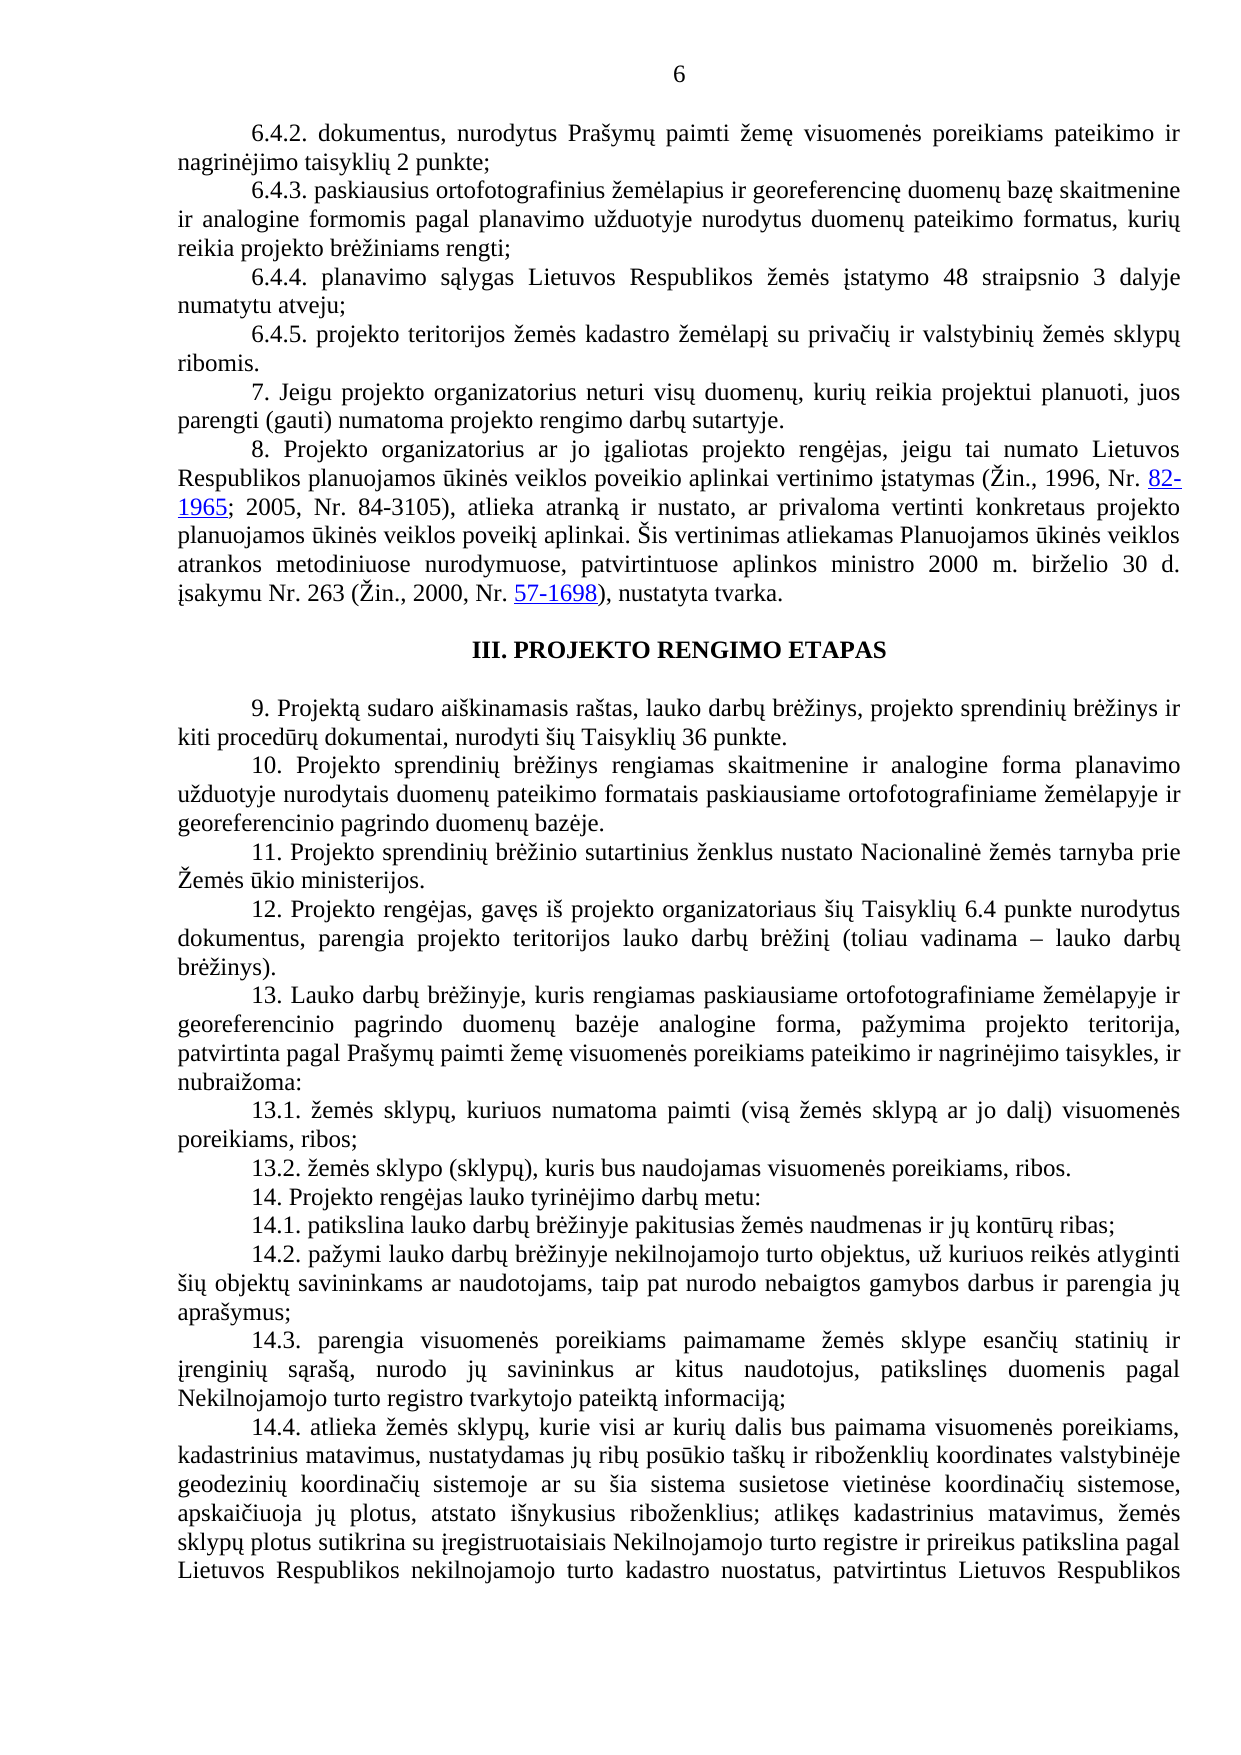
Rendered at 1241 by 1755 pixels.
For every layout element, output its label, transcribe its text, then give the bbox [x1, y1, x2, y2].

text 11. Projekto sprendinių brėžinio sutartinius ženklus nustato Nacionalinė žemės tarnyba prie Žemės ūkio ministerijos. [177, 837, 1181, 894]
text 10. Projekto sprendinių brėžinys rengiamas skaitmenine ir analogine forma planavimo užduotyje nurodytais duomenų pateikimo formatais paskiausiame ortofotografiniame žemėlapyje ir georeferencinio pagrindo duomenų bazėje. [177, 751, 1181, 837]
text III. PROJEKTO RENGIMO ETAPAS [177, 636, 1181, 664]
text 14.1. patikslina lauko darbų brėžinyje pakitusias žemės naudmenas ir jų kontūrų ribas; [177, 1211, 1181, 1239]
text 6.4.4. planavimo sąlygas Lietuvos Respublikos žemės įstatymo 48 straipsnio 3 dalyje numatytu atveju; [177, 262, 1181, 319]
text 6.4.2. dokumentus, nurodytus Prašymų paimti žemę visuomenės poreikiams pateikimo ir nagrinėjimo taisyklių 2 punkte; [177, 118, 1181, 176]
text 9. Projektą sudaro aiškinamasis raštas, lauko darbų brėžinys, projekto sprendinių brėžinys ir kiti procedūrų dokumentai, nurodyti šių Taisyklių 36 punkte. [177, 693, 1181, 751]
text 13.1. žemės sklypų, kuriuos numatoma paimti (visą žemės sklypą ar jo dalį) visuomenės poreikiams, ribos; [177, 1096, 1181, 1153]
text 14.2. pažymi lauko darbų brėžinyje nekilnojamojo turto objektus, už kuriuos reikės atlyginti šių objektų savininkams ar naudotojams, taip pat nurodo nebaigtos gamybos darbus ir parengia jų aprašymus; [177, 1239, 1181, 1326]
text 6.4.5. projekto teritorijos žemės kadastro žemėlapį su privačių ir valstybinių žemės sklypų ribomis. [177, 319, 1181, 377]
text 14.4. atlieka žemės sklypų, kurie visi ar kurių dalis bus paimama visuomenės poreikiams, kadastrinius matavimus, nustatydamas jų ribų posūkio taškų ir riboženklių koordinates valstybinėje geodezinių koordinačių sistemoje ar su šia sistema susietose vietinėse koordinačių sistemose, apskaičiuoja jų plotus, atstato išnykusius riboženklius; atlikęs kadastrinius matavimus, žemės sklypų plotus sutikrina su įregistruotaisiais Nekilnojamojo turto registre ir prireikus patikslina pagal Lietuvos Respublikos nekilnojamojo turto kadastro nuostatus, patvirtintus Lietuvos Respublikos [177, 1412, 1181, 1584]
text 7. Jeigu projekto organizatorius neturi visų duomenų, kurių reikia projektui planuoti, juos parengti (gauti) numatoma projekto rengimo darbų sutartyje. [177, 377, 1181, 434]
text 14.3. parengia visuomenės poreikiams paimamame žemės sklype esančių statinių ir įrenginių sąrašą, nurodo jų savininkus ar kitus naudotojus, patikslinęs duomenis pagal Nekilnojamojo turto registro tvarkytojo pateiktą informaciją; [177, 1326, 1181, 1412]
text 6.4.3. paskiausius ortofotografinius žemėlapius ir georeferencinę duomenų bazę skaitmenine ir analogine formomis pagal planavimo užduotyje nurodytus duomenų pateikimo formatus, kurių reikia projekto brėžiniams rengti; [177, 176, 1181, 262]
text 8. Projekto organizatorius ar jo įgaliotas projekto rengėjas, jeigu tai numato Lietuvos Respublikos planuojamos ūkinės veiklos poveikio aplinkai vertinimo įstatymas (Žin., 1996, Nr. 82-1965; 2005, Nr. 84-3105), atlieka atranką ir nustato, ar privaloma vertinti konkretaus projekto planuojamos ūkinės veiklos poveikį aplinkai. Šis vertinimas atliekamas Planuojamos ūkinės veiklos atrankos metodiniuose nurodymuose, patvirtintuose aplinkos ministro 2000 m. birželio 30 d. įsakymu Nr. 263 (Žin., 2000, Nr. 57-1698), nustatyta tvarka. [177, 434, 1181, 607]
text 13.2. žemės sklypo (sklypų), kuris bus naudojamas visuomenės poreikiams, ribos. [177, 1153, 1181, 1182]
text 14. Projekto rengėjas lauko tyrinėjimo darbų metu: [177, 1182, 1181, 1211]
text 13. Lauko darbų brėžinyje, kuris rengiamas paskiausiame ortofotografiniame žemėlapyje ir georeferencinio pagrindo duomenų bazėje analogine forma, pažymima projekto teritorija, patvirtinta pagal Prašymų paimti žemę visuomenės poreikiams pateikimo ir nagrinėjimo taisykles, ir nubraižoma: [177, 981, 1181, 1096]
text 12. Projekto rengėjas, gavęs iš projekto organizatoriaus šių Taisyklių 6.4 punkte nurodytus dokumentus, parengia projekto teritorijos lauko darbų brėžinį (toliau vadinama – lauko darbų brėžinys). [177, 894, 1181, 981]
